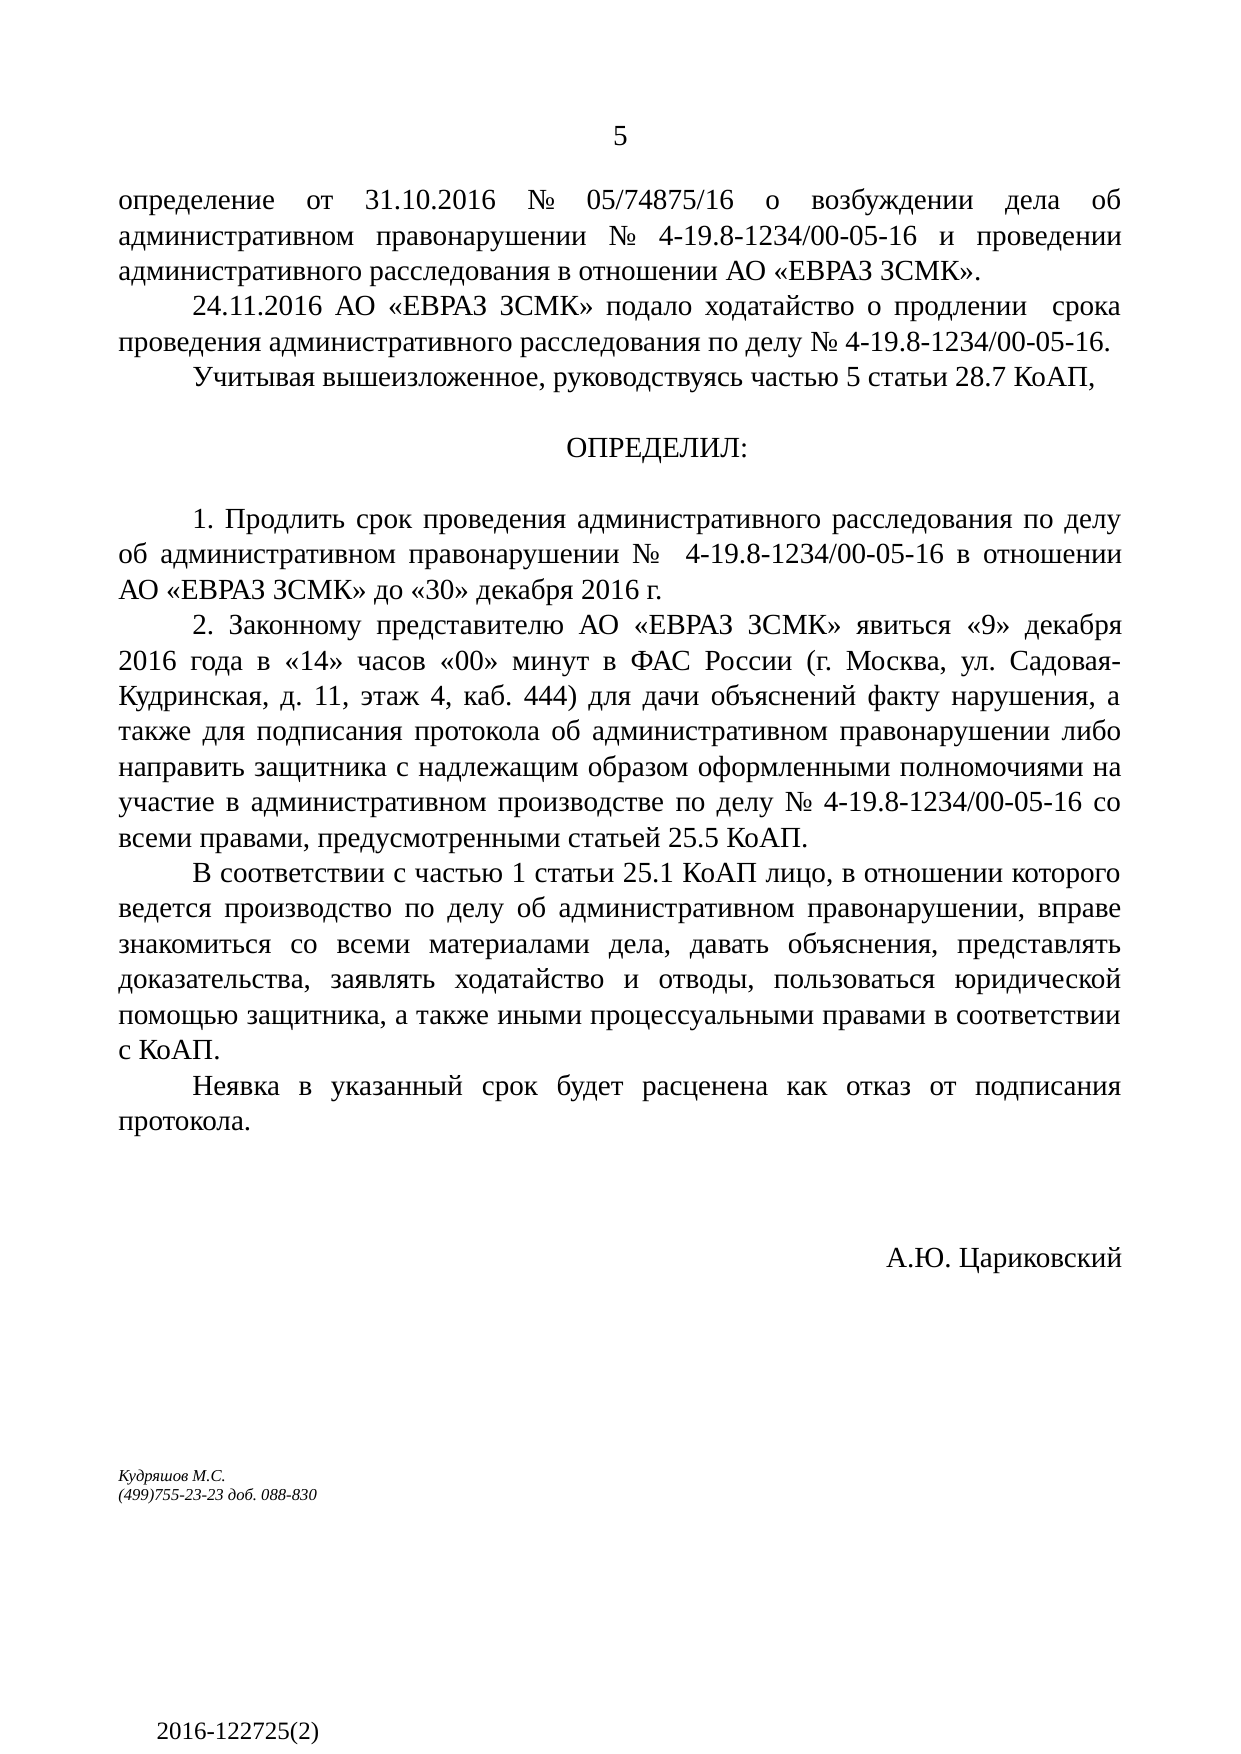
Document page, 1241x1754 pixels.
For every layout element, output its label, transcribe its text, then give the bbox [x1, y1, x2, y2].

text 24.11.2016 АО «ЕВРАЗ ЗСМК» подало ходатайство о продлении срока проведения административного расследования по делу № 4-19.8-1234/00-05-16. [118, 287, 1122, 358]
text (499)755-23-23 доб. 088-830 [118, 1485, 1122, 1504]
text определение от 31.10.2016 № 05/74875/16 о возбуждении дела об административном правонарушении № 4-19.8-1234/00-05-16 и проведении административного расследования в отношении АО «ЕВРАЗ ЗСМК». [118, 181, 1122, 287]
text 1. Продлить срок проведения административного расследования по делу об административном правонарушении № 4-19.8-1234/00-05-16 в отношении АО «ЕВРАЗ ЗСМК» до «30» декабря 2016 г. [118, 500, 1122, 606]
text Неявка в указанный срок будет расценена как отказ от подписания протокола. [118, 1067, 1122, 1137]
text 2. Законному представителю АО «ЕВРАЗ ЗСМК» явиться «9» декабря 2016 года в «14» часов «00» минут в ФАС России (г. Москва, ул. Садовая-Кудринская, д. 11, этаж 4, каб. 444) для дачи объяснений факту нарушения, а также для подписания протокола об административном правонарушении либо направить защитника с надлежащим образом оформленными полномочиями на участие в административном производстве по делу № 4-19.8-1234/00-05-16 со всеми правами, предусмотренными статьей 25.5 КоАП. [118, 606, 1122, 854]
text Учитывая вышеизложенное, руководствуясь частью 5 статьи 28.7 КоАП, [118, 358, 1122, 394]
text ОПРЕДЕЛИЛ: [118, 429, 1122, 464]
text А.Ю. Цариковский [118, 1240, 1122, 1273]
text Кудряшов М.С. [118, 1466, 1122, 1485]
text В соответствии с частью 1 статьи 25.1 КоАП лицо, в отношении которого ведется производство по делу об административном правонарушении, вправе знакомиться со всеми материалами дела, давать объяснения, представлять доказательства, заявлять ходатайство и отводы, пользоваться юридической помощью защитника, а также иными процессуальными правами в соответствии с КоАП. [118, 854, 1122, 1067]
